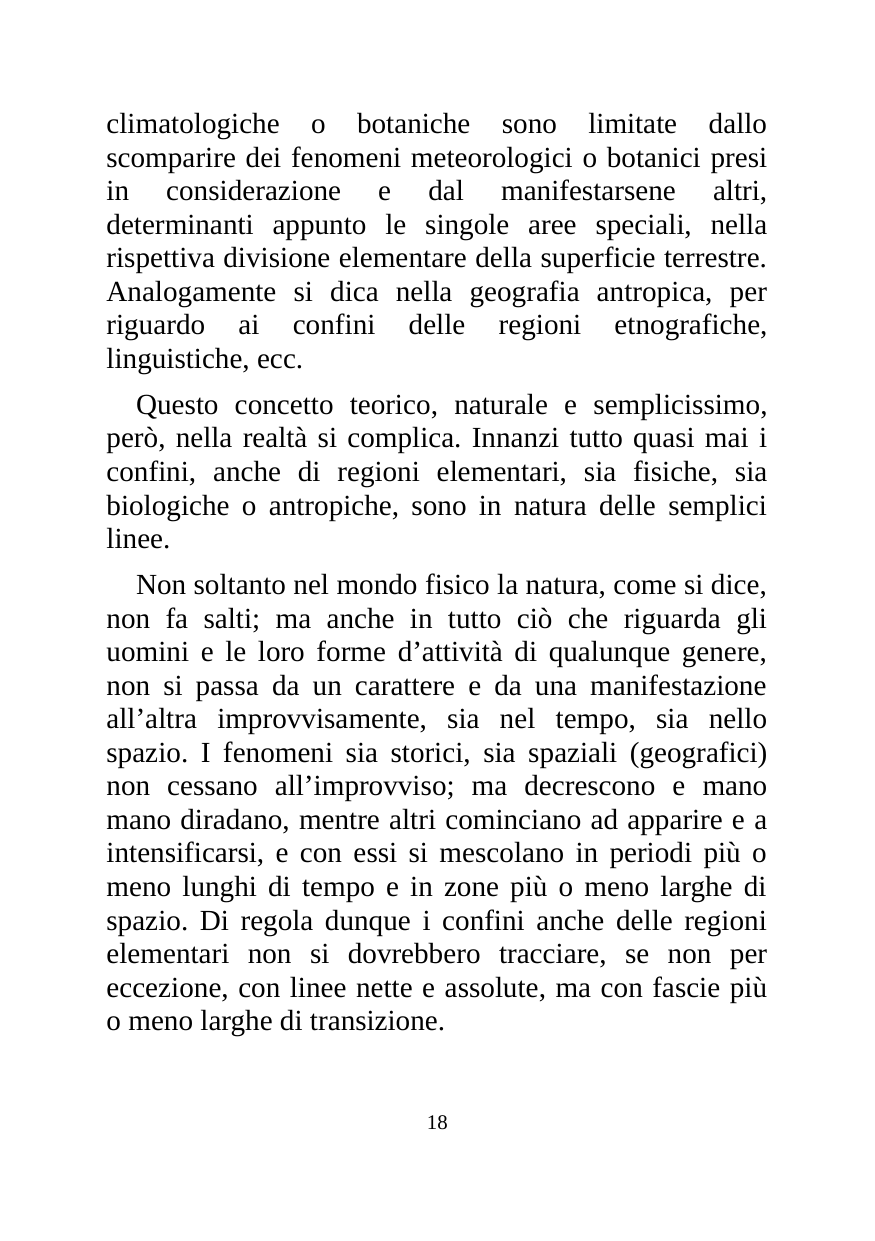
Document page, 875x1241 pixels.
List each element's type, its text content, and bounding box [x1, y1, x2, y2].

text Non soltanto nel mondo fisico la natura, come si dice, non fa salti; ma anche in tutto ciò che riguarda gli uomini e le loro forme d’attività di qualunque genere, non si passa da un carattere e da una manifestazione all’altra improvvisamente, sia nel tempo, sia nello spazio. I fenomeni sia storici, sia spaziali (geografici) non cessano all’improvviso; ma decrescono e mano mano diradano, mentre altri cominciano ad apparire e a intensificarsi, e con essi si mescolano in periodi più o meno lunghi di tempo e in zone più o meno larghe di spazio. Di regola dunque i confini anche delle regioni elementari non si dovrebbero tracciare, se non per eccezione, con linee nette e assolute, ma con fascie più o meno larghe di transizione. [106, 567, 768, 1037]
text climatologiche o botaniche sono limitate dallo scomparire dei fenomeni meteorologici o botanici presi in considerazione e dal manifestarsene altri, determinanti appunto le singole aree speciali, nella rispettiva divisione elementare della superficie terrestre. Analogamente si dica nella geografia antropica, per riguardo ai confini delle regioni etnografiche, linguistiche, ecc. [106, 106, 768, 374]
text Questo concetto teorico, naturale e semplicissimo, però, nella realtà si complica. Innanzi tutto quasi mai i confini, anche di regioni elementari, sia fisiche, sia biologiche o antropiche, sono in natura delle semplici linee. [106, 387, 768, 555]
